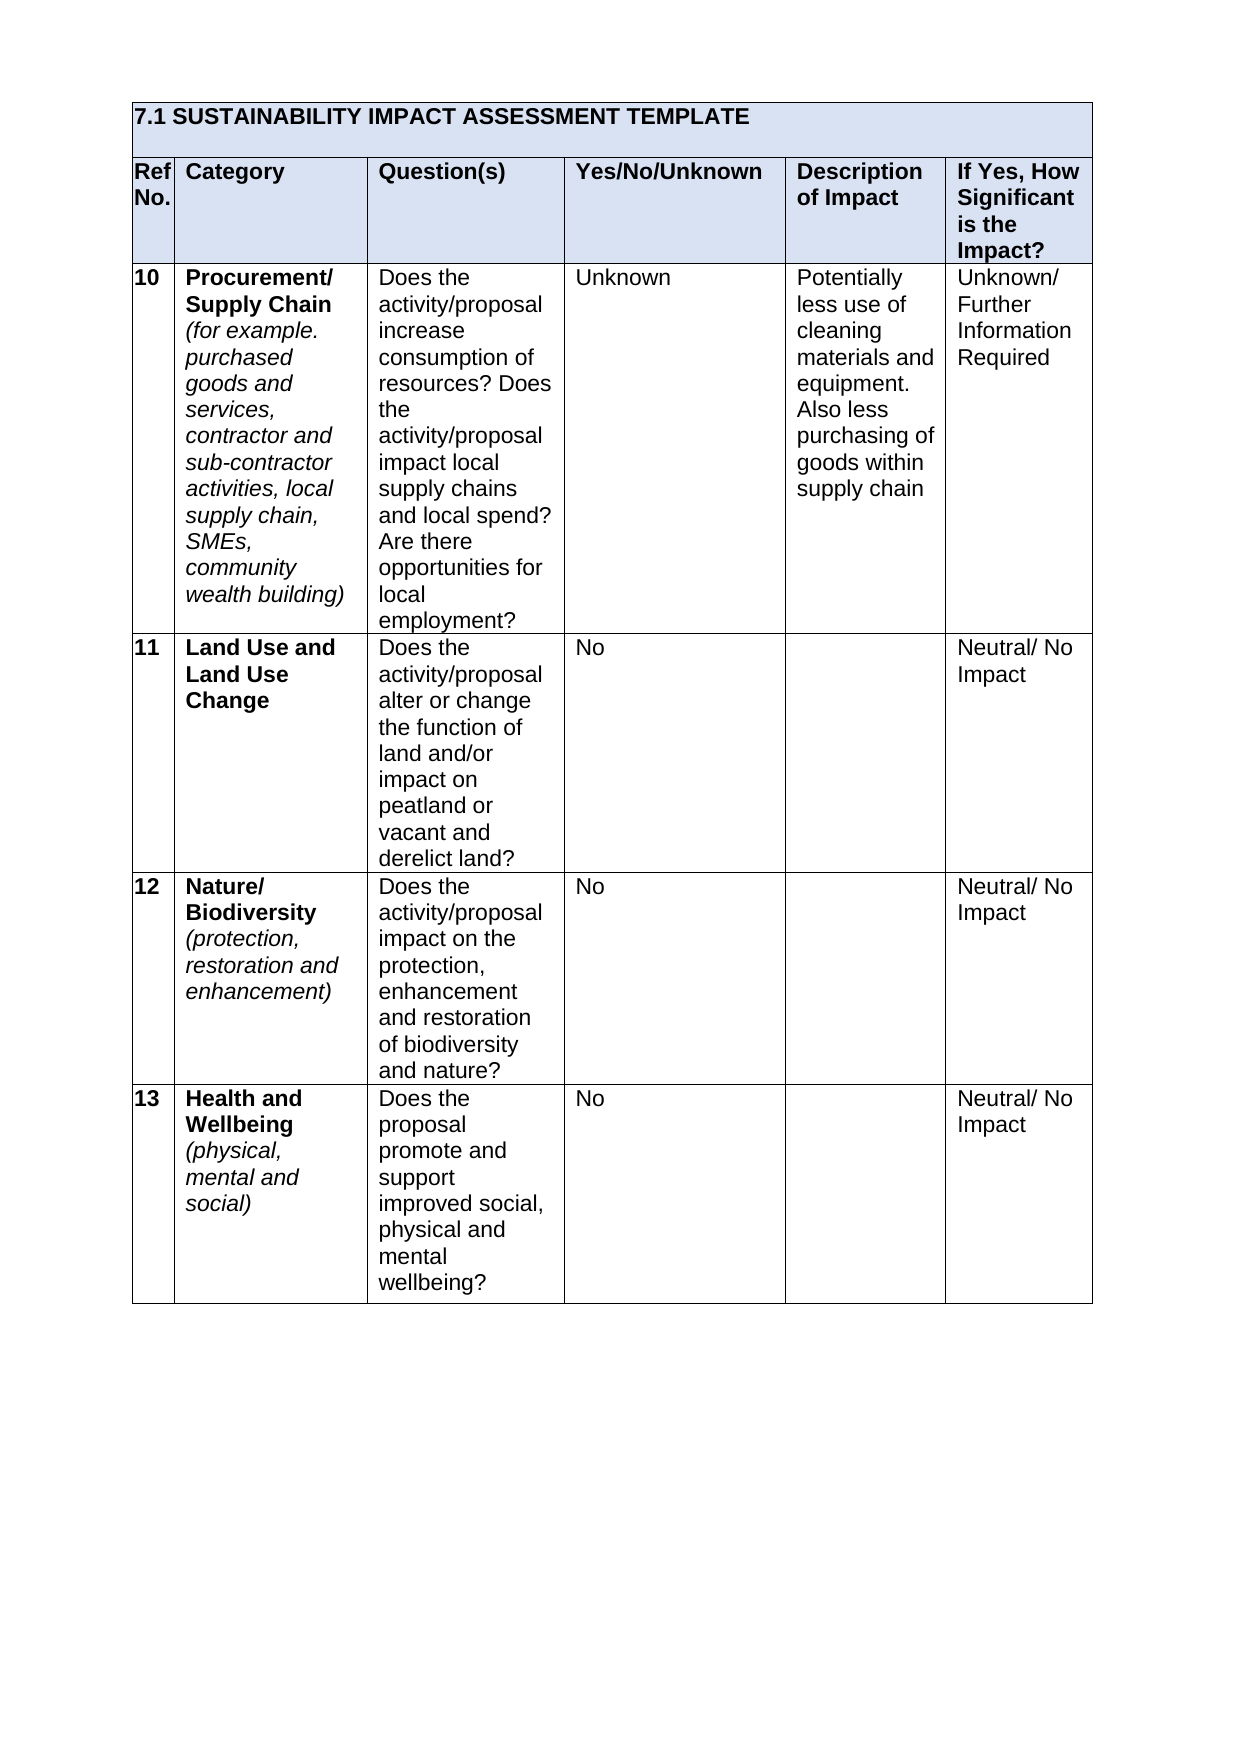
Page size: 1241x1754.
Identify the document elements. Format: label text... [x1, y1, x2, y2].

table_cell No [565, 634, 785, 872]
table_cell 11 [133, 634, 174, 872]
table_cell Procurement/ Supply Chain (for example. purchased goods and services, contractor and sub-contractor activities, local supply chain, SMEs, community wealth building) [175, 264, 367, 633]
table_cell Potentially less use of cleaning materials and equipment. Also less purchasing of goods within supply chain [786, 264, 945, 633]
table_cell 13 [133, 1085, 174, 1303]
table_cell Neutral/ No Impact [946, 873, 1092, 1083]
table_cell Yes/No/Unknown [565, 158, 785, 263]
table_cell Ref No. [133, 158, 174, 263]
table_cell [786, 1085, 945, 1303]
table_header 7.1 SUSTAINABILITY IMPACT ASSESSMENT TEMPLATE [133, 103, 1092, 157]
table_cell Unknown/ Further Information Required [946, 264, 1092, 633]
table_cell No [565, 1085, 785, 1303]
table_cell No [565, 873, 785, 1083]
table_cell Nature/ Biodiversity (protection, restoration and enhancement) [175, 873, 367, 1083]
table_cell Does the proposal promote and support improved social, physical and mental wellbeing? [368, 1085, 564, 1303]
table_cell Does the activity/proposal impact on the protection, enhancement and restoration of biodiversity and nature? [368, 873, 564, 1083]
table_cell Neutral/ No Impact [946, 634, 1092, 872]
table_cell Health and Wellbeing (physical, mental and social) [175, 1085, 367, 1303]
table_cell Category [175, 158, 367, 263]
table_cell 12 [133, 873, 174, 1083]
table_cell Neutral/ No Impact [946, 1085, 1092, 1303]
table_cell Description of Impact [786, 158, 945, 263]
table_cell Unknown [565, 264, 785, 633]
table_cell Does the activity/proposal alter or change the function of land and/or impact on peatland or vacant and derelict land? [368, 634, 564, 872]
table_cell If Yes, How Significant is the Impact? [946, 158, 1092, 263]
table_cell Question(s) [368, 158, 564, 263]
table_cell Land Use and Land Use Change [175, 634, 367, 872]
table_cell [786, 873, 945, 1083]
table_cell [786, 634, 945, 872]
table_cell Does the activity/proposal increase consumption of resources? Does the activity/proposal impact local supply chains and local spend? Are there opportunities for local employment? [368, 264, 564, 633]
table_cell 10 [133, 264, 174, 633]
